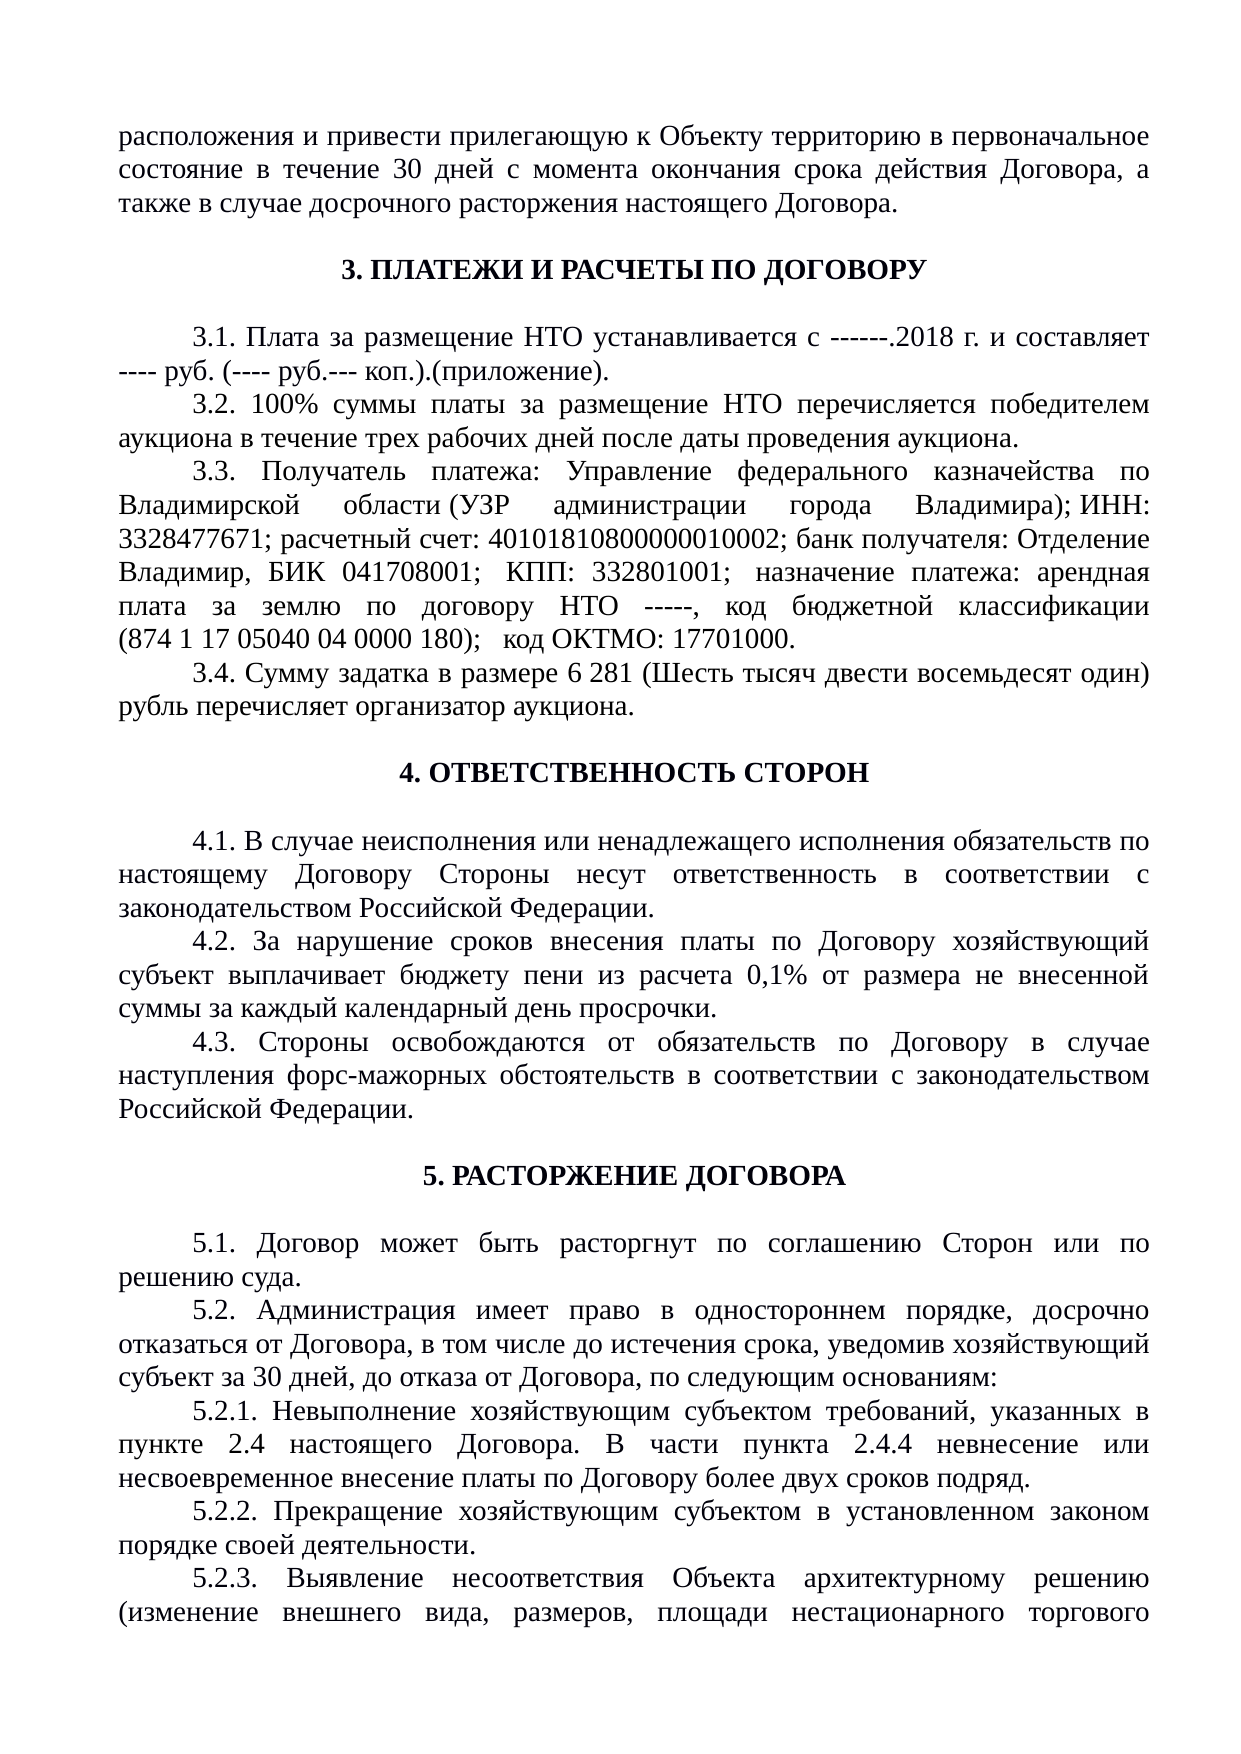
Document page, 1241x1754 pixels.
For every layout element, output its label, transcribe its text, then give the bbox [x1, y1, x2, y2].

text 5.2. Администрация имеет право в одностороннем порядке, досрочно отказаться от Договора, в том числе до истечения срока, уведомив хозяйствующий субъект за 30 дней, до отказа от Договора, по следующим основаниям: [118, 1292, 1150, 1393]
text 4. ОТВЕТСТВЕННОСТЬ СТОРОН [118, 756, 1150, 789]
text 3.2. 100% суммы платы за размещение НТО перечисляется победителем аукциона в течение трех рабочих дней после даты проведения аукциона. [118, 386, 1150, 453]
text 5.2.2. Прекращение хозяйствующим субъектом в установленном законом порядке своей деятельности. [118, 1493, 1150, 1561]
text 3.3. Получатель платежа: Управление федерального казначейства по Владимирской области (УЗР администрации города Владимира); ИНН: 3328477671; расчетный счет: 40101810800000010002; банк получателя: Отделение Владимир, БИК 041708001; КПП: 332801001; назначение платежа: арендная плата за землю по договору НТО -----, код бюджетной классификации (874 1 17 05040 04 0000 180); код ОКТМО: 17701000. [118, 453, 1150, 655]
text 5.1. Договор может быть расторгнут по соглашению Сторон или по решению суда. [118, 1225, 1150, 1292]
text 3.4. Сумму задатка в размере 6 281 (Шесть тысяч двести восемьдесят один) рубль перечисляет организатор аукциона. [118, 655, 1150, 722]
text 4.2. За нарушение сроков внесения платы по Договору хозяйствующий субъект выплачивает бюджету пени из расчета 0,1% от размера не внесенной суммы за каждый календарный день просрочки. [118, 923, 1150, 1024]
text 3.1. Плата за размещение НТО устанавливается с ------.2018 г. и составляет ---- руб. (---- руб.--- коп.).(приложение). [118, 319, 1150, 386]
text 3. ПЛАТЕЖИ И РАСЧЕТЫ ПО ДОГОВОРУ [118, 252, 1150, 286]
text 4.1. В случае неисполнения или ненадлежащего исполнения обязательств по настоящему Договору Стороны несут ответственность в соответствии с законодательством Российской Федерации. [118, 823, 1150, 923]
text расположения и привести прилегающую к Объекту территорию в первоначальное состояние в течение 30 дней с момента окончания срока действия Договора, а также в случае досрочного расторжения настоящего Договора. [118, 118, 1150, 219]
text 5. РАСТОРЖЕНИЕ ДОГОВОРА [118, 1158, 1150, 1192]
text 4.3. Стороны освобождаются от обязательств по Договору в случае наступления форс-мажорных обстоятельств в соответствии с законодательством Российской Федерации. [118, 1024, 1150, 1124]
text 5.2.1. Невыполнение хозяйствующим субъектом требований, указанных в пункте 2.4 настоящего Договора. В части пункта 2.4.4 невнесение или несвоевременное внесение платы по Договору более двух сроков подряд. [118, 1393, 1150, 1493]
text 5.2.3. Выявление несоответствия Объекта архитектурному решению (изменение внешнего вида, размеров, площади нестационарного торгового [118, 1561, 1150, 1628]
